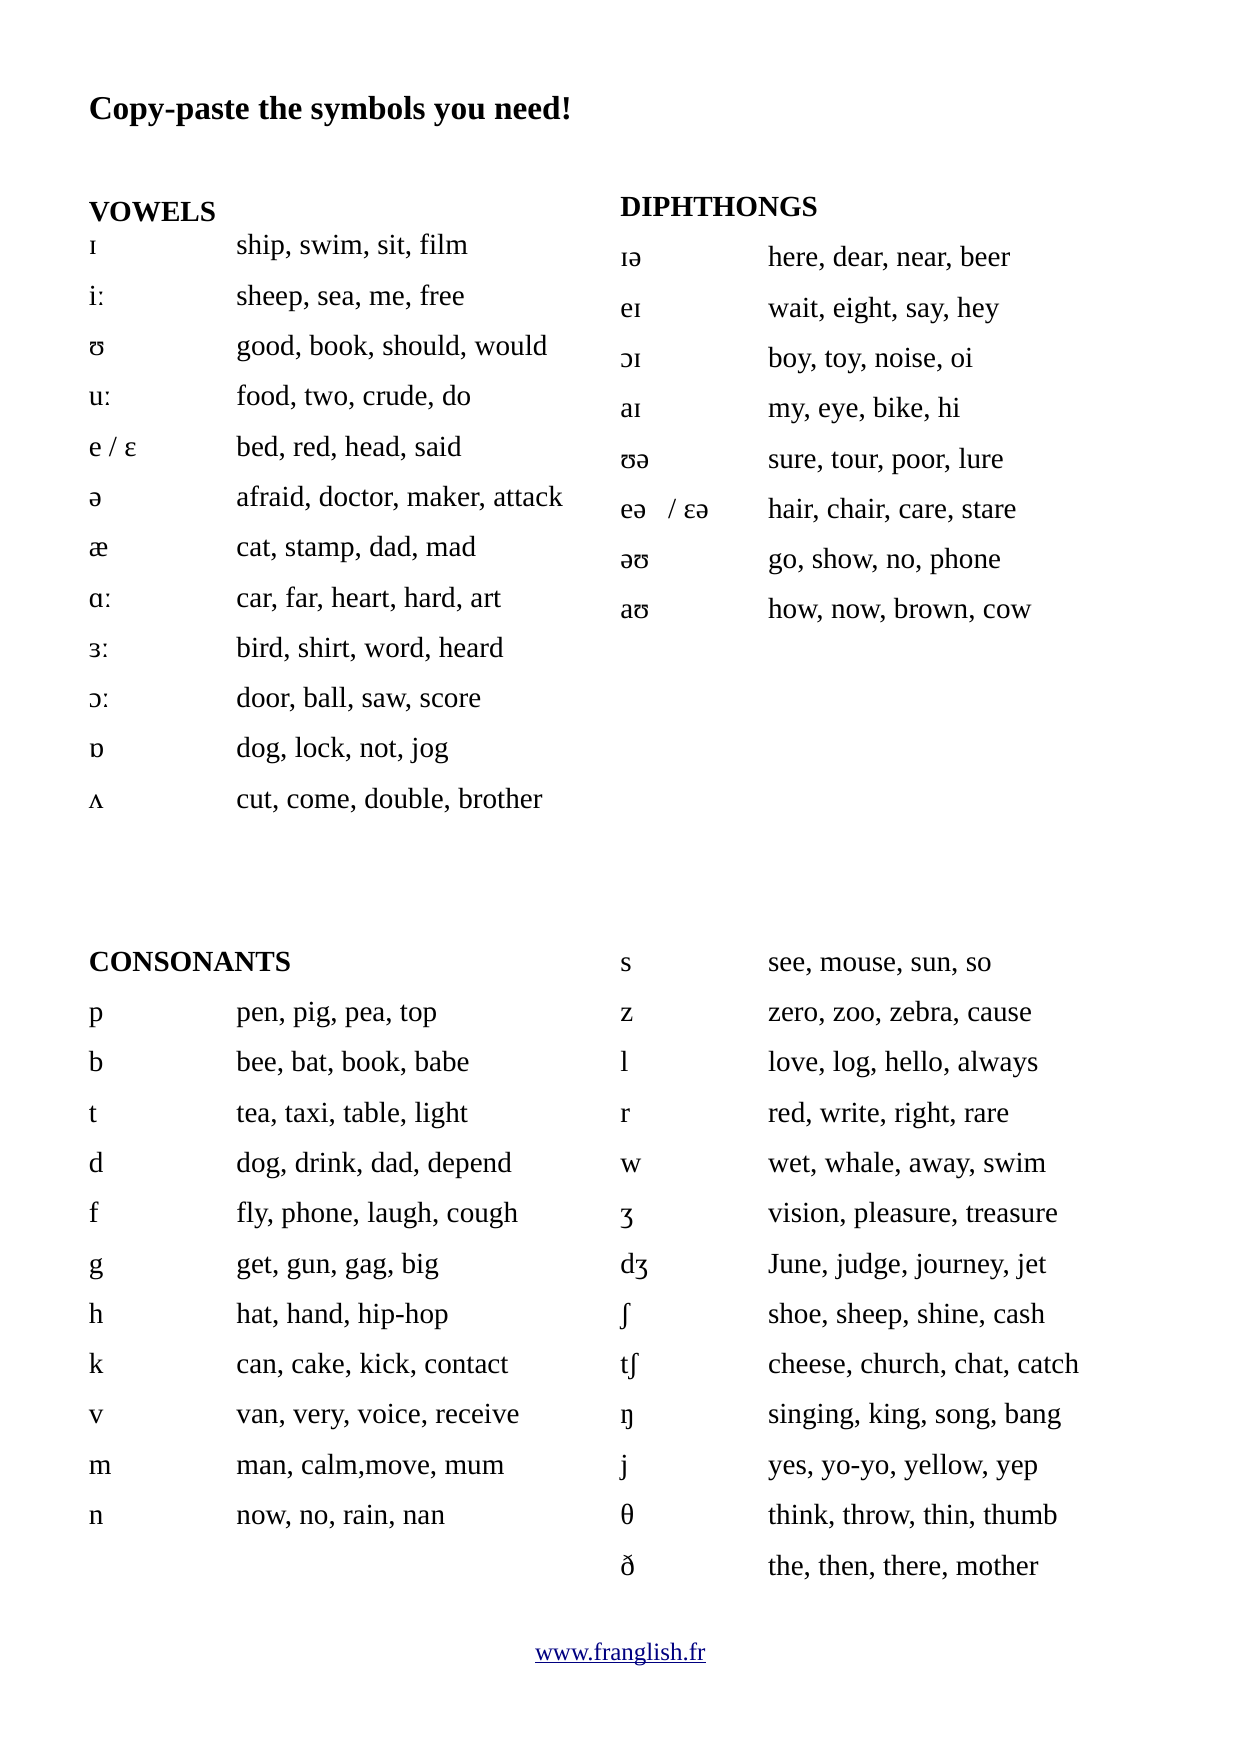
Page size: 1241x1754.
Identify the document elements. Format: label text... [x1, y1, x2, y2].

text ð the, then, there, mother [620, 1548, 1152, 1581]
text ʃ shoe, sheep, shine, cash [620, 1296, 1152, 1329]
text ʊ good, book, should, would [88, 328, 620, 362]
text ɒ dog, lock, not, jog [88, 731, 620, 764]
text g get, gun, gag, big [88, 1246, 620, 1279]
text d dog, drink, dad, depend [88, 1145, 620, 1179]
text n now, no, rain, nan [88, 1497, 620, 1531]
text s see, mouse, sun, so z zero, zoo, zebra, cause [620, 944, 1152, 1028]
text uː food, two, crude, do [88, 378, 620, 412]
text l love, log, hello, always [620, 1044, 1152, 1078]
text ə afraid, doctor, maker, attack [88, 479, 620, 513]
text ʌ cut, come, double, brother [88, 781, 620, 814]
text b bee, bat, book, babe [88, 1044, 620, 1078]
text m man, calm,move, mum [88, 1447, 620, 1481]
text ɜː bird, shirt, word, heard [88, 630, 620, 663]
text eɪ wait, eight, say, hey [620, 290, 1152, 323]
text ɔɪ boy, toy, noise, oi [620, 340, 1152, 374]
text j yes, yo-yo, yellow, yep [620, 1447, 1152, 1481]
text eə / ɛə hair, chair, care, stare [620, 491, 1152, 524]
text ɔː door, ball, saw, score [88, 680, 620, 714]
text ɑː car, far, heart, hard, art [88, 580, 620, 613]
text ʒ vision, pleasure, treasure [620, 1195, 1152, 1229]
text Copy-paste the symbols you need! [88, 88, 620, 127]
text VOWELS [88, 194, 620, 227]
text w wet, whale, away, swim [620, 1145, 1152, 1179]
text ŋ singing, king, song, bang [620, 1397, 1152, 1430]
text k can, cake, kick, contact [88, 1346, 620, 1380]
text v van, very, voice, receive [88, 1397, 620, 1430]
text ʊə sure, tour, poor, lure [620, 441, 1152, 474]
text aʊ how, now, brown, cow [620, 592, 1152, 625]
text DIPHTHONGS [620, 189, 1152, 223]
text p pen, pig, pea, top [88, 994, 620, 1028]
text ɪ ship, swim, sit, film [88, 227, 620, 261]
text e / ɛ bed, red, head, said [88, 429, 620, 462]
text ɪə here, dear, near, beer [620, 239, 1152, 273]
text aɪ my, eye, bike, hi [620, 390, 1152, 424]
text iː sheep, sea, me, free [88, 278, 620, 311]
text dʒ June, judge, journey, jet [620, 1246, 1152, 1279]
text əʊ go, show, no, phone [620, 541, 1152, 575]
text h hat, hand, hip-hop [88, 1296, 620, 1329]
text f fly, phone, laugh, cough [88, 1195, 620, 1229]
text CONSONANTS [88, 944, 620, 977]
text θ think, throw, thin, thumb [620, 1497, 1152, 1531]
text r red, write, right, rare [620, 1095, 1152, 1128]
text tʃ cheese, church, chat, catch [620, 1346, 1152, 1380]
text æ cat, stamp, dad, mad [88, 529, 620, 563]
text t tea, taxi, table, light [88, 1095, 620, 1128]
